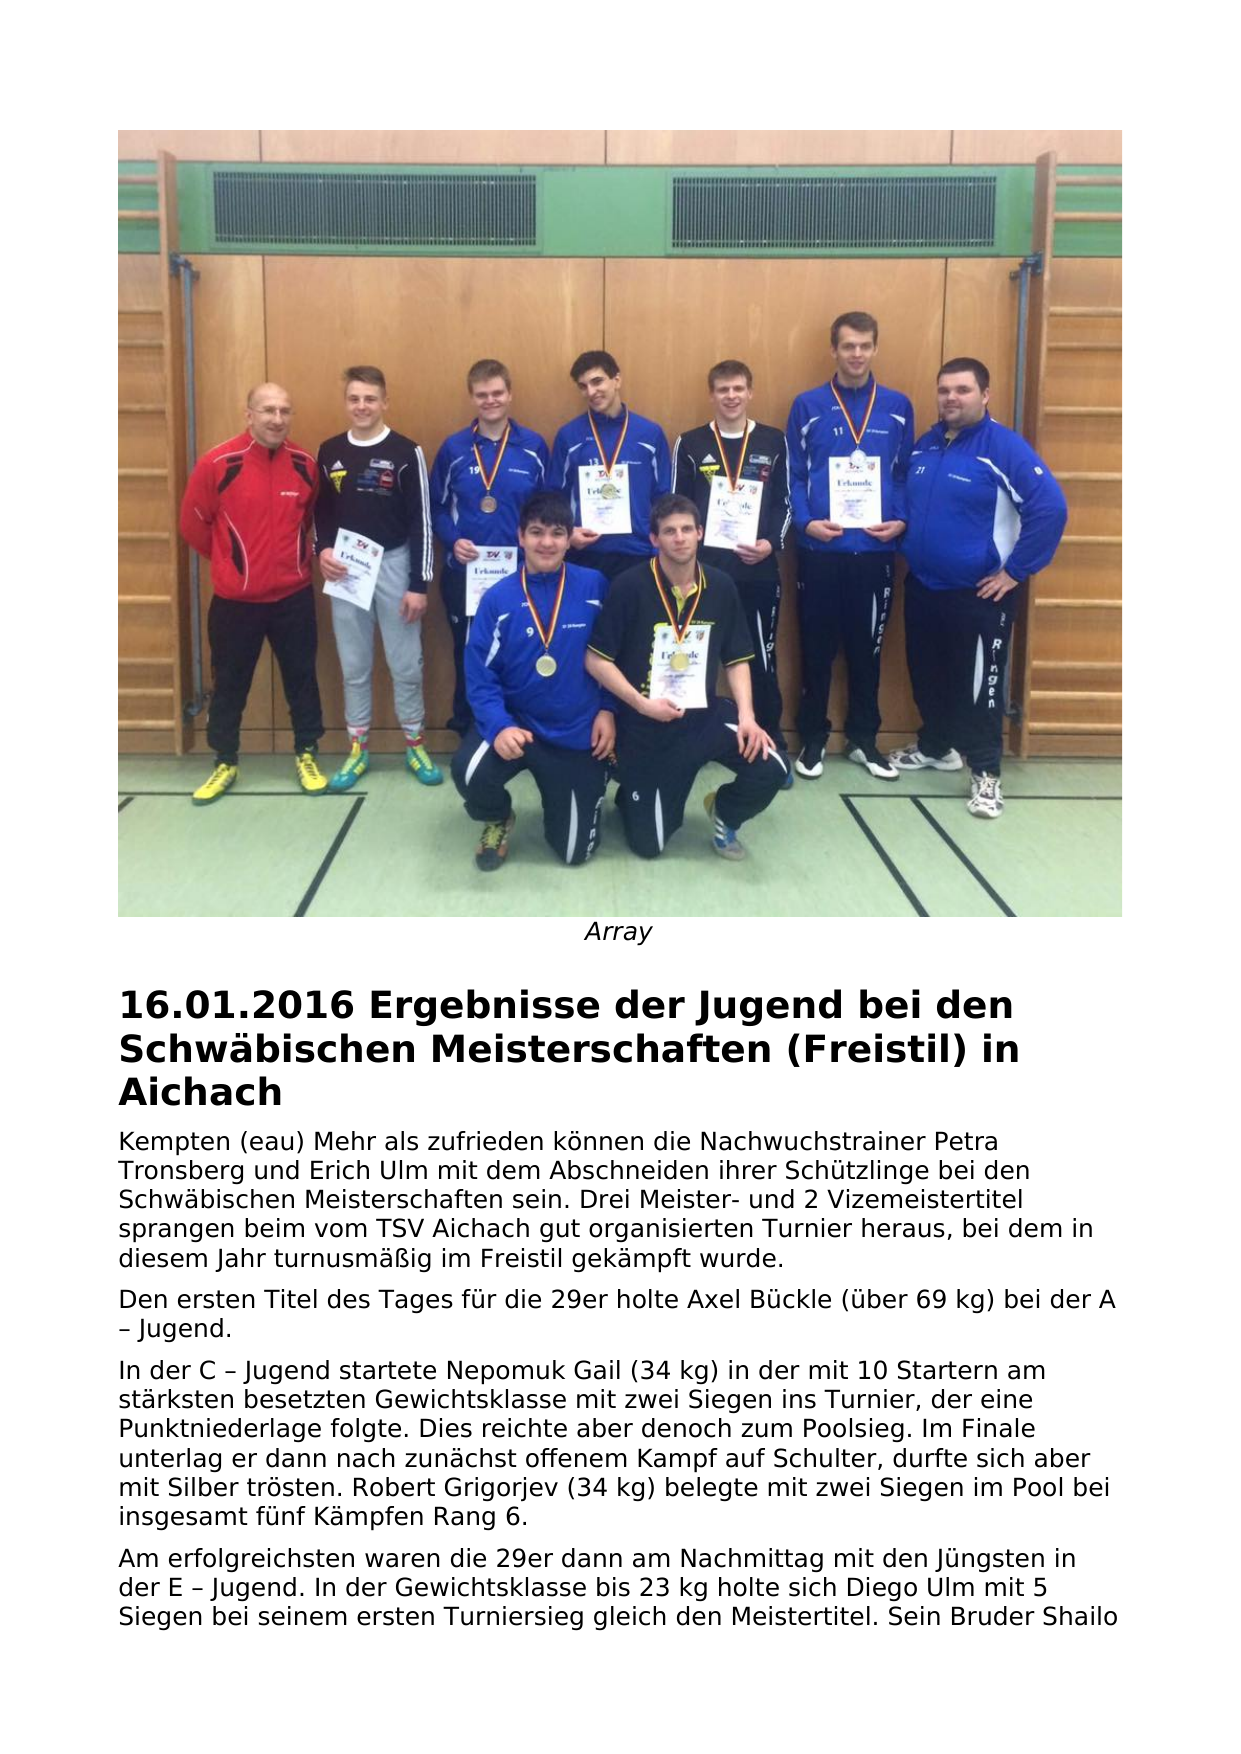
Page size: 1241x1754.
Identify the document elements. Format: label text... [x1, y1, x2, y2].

picture [118, 130, 1123, 917]
text Kempten (eau) Mehr als zufrieden können die Nachwuchstrainer Petra Tronsberg und Erich Ulm mit dem Abschneiden ihrer Schützlinge bei den Schwäbischen Meisterschaften sein. Drei Meister- und 2 Vizemeistertitel sprangen beim vom TSV Aichach gut organisierten Turnier heraus, bei dem in diesem Jahr turnusmäßig im Freistil gekämpft wurde. [118, 1127, 1122, 1273]
text Am erfolgreichsten waren die 29er dann am Nachmittag mit den Jüngsten in der E – Jugend. In der Gewichtsklasse bis 23 kg holte sich Diego Ulm mit 5 Siegen bei seinem ersten Turniersieg gleich den Meistertitel. Sein Bruder Shailo [118, 1544, 1122, 1631]
text In der C – Jugend startete Nepomuk Gail (34 kg) in der mit 10 Startern am stärksten besetzten Gewichtsklasse mit zwei Siegen ins Turnier, der eine Punktniederlage folgte. Dies reichte aber denoch zum Poolsieg. Im Finale unterlag er dann nach zunächst offenem Kampf auf Schulter, durfte sich aber mit Silber trösten. Robert Grigorjev (34 kg) belegte mit zwei Siegen im Pool bei insgesamt fünf Kämpfen Rang 6. [118, 1356, 1122, 1531]
text Array [118, 917, 1122, 946]
subtitle 16.01.2016 Ergebnisse der Jugend bei den Schwäbischen Meisterschaften (Freistil) in Aichach [118, 984, 1122, 1114]
text Den ersten Titel des Tages für die 29er holte Axel Bückle (über 69 kg) bei der A – Jugend. [118, 1285, 1122, 1344]
